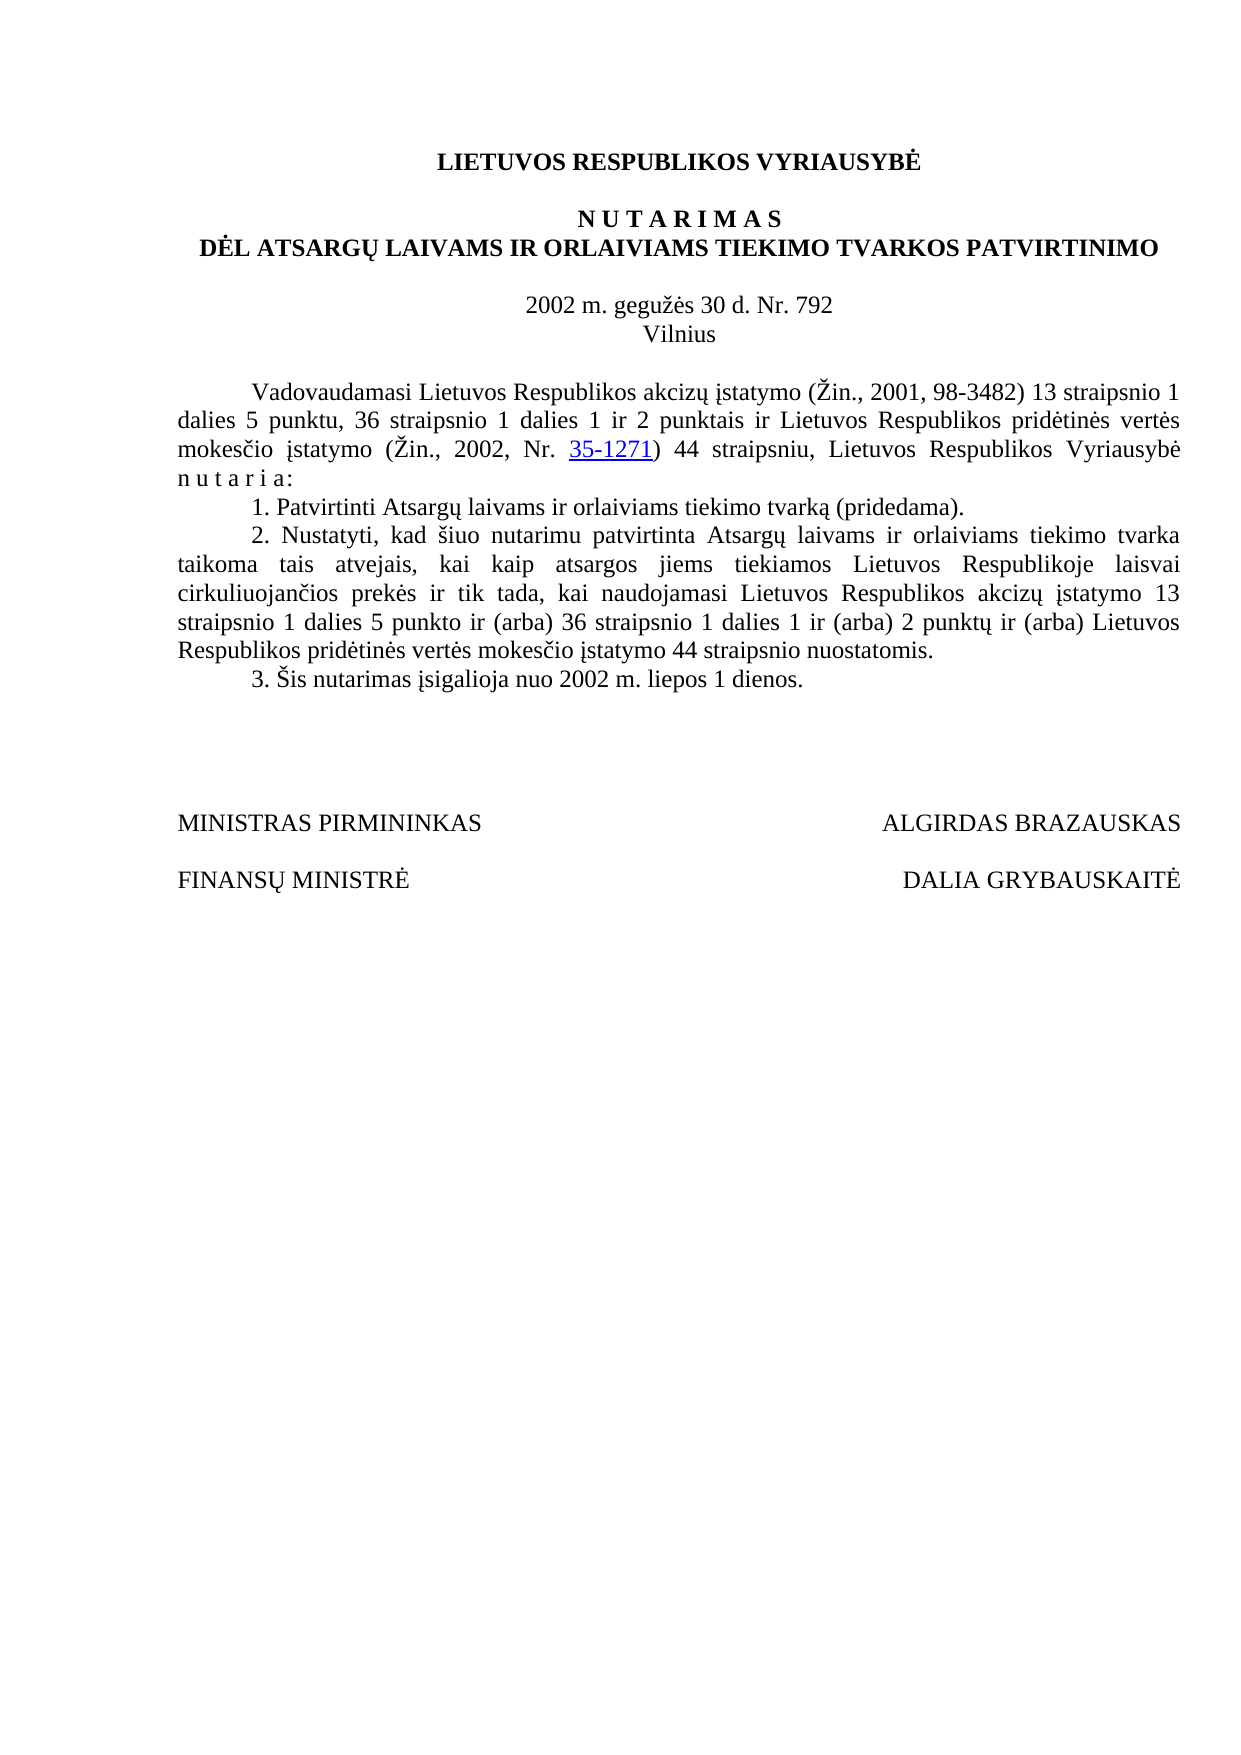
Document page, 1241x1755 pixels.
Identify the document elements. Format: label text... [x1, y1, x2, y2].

text LIETUVOS RESPUBLIKOS VYRIAUSYBĖ [177, 147, 1181, 176]
text Vadovaudamasi Lietuvos Respublikos akcizų įstatymo (Žin., 2001, 98-3482) 13 straipsnio 1 dalies 5 punktu, 36 straipsnio 1 dalies 1 ir 2 punktais ir Lietuvos Respublikos pridėtinės vertės mokesčio įstatymo (Žin., 2002, Nr. 35-1271) 44 straipsniu, Lietuvos Respublikos Vyriausybė nutaria: [177, 377, 1181, 492]
text FINANSŲ MINISTRĖ DALIA GRYBAUSKAITĖ [177, 866, 1181, 894]
text Vilnius [177, 319, 1181, 348]
text 3. Šis nutarimas įsigalioja nuo 2002 m. liepos 1 dienos. [177, 664, 1181, 693]
text 2002 m. gegužės 30 d. Nr. 792 [177, 291, 1181, 319]
text 2. Nustatyti, kad šiuo nutarimu patvirtinta Atsargų laivams ir orlaiviams tiekimo tvarka taikoma tais atvejais, kai kaip atsargos jiems tiekiamos Lietuvos Respublikoje laisvai cirkuliuojančios prekės ir tik tada, kai naudojamasi Lietuvos Respublikos akcizų įstatymo 13 straipsnio 1 dalies 5 punkto ir (arba) 36 straipsnio 1 dalies 1 ir (arba) 2 punktų ir (arba) Lietuvos Respublikos pridėtinės vertės mokesčio įstatymo 44 straipsnio nuostatomis. [177, 521, 1181, 664]
text DĖL ATSARGŲ LAIVAMS IR ORLAIVIAMS TIEKIMO TVARKOS PATVIRTINIMO [177, 233, 1181, 262]
text MINISTRAS PIRMININKAS ALGIRDAS BRAZAUSKAS [177, 808, 1181, 837]
text N U T A R I M A S [177, 204, 1181, 233]
text 1. Patvirtinti Atsargų laivams ir orlaiviams tiekimo tvarką (pridedama). [177, 492, 1181, 521]
